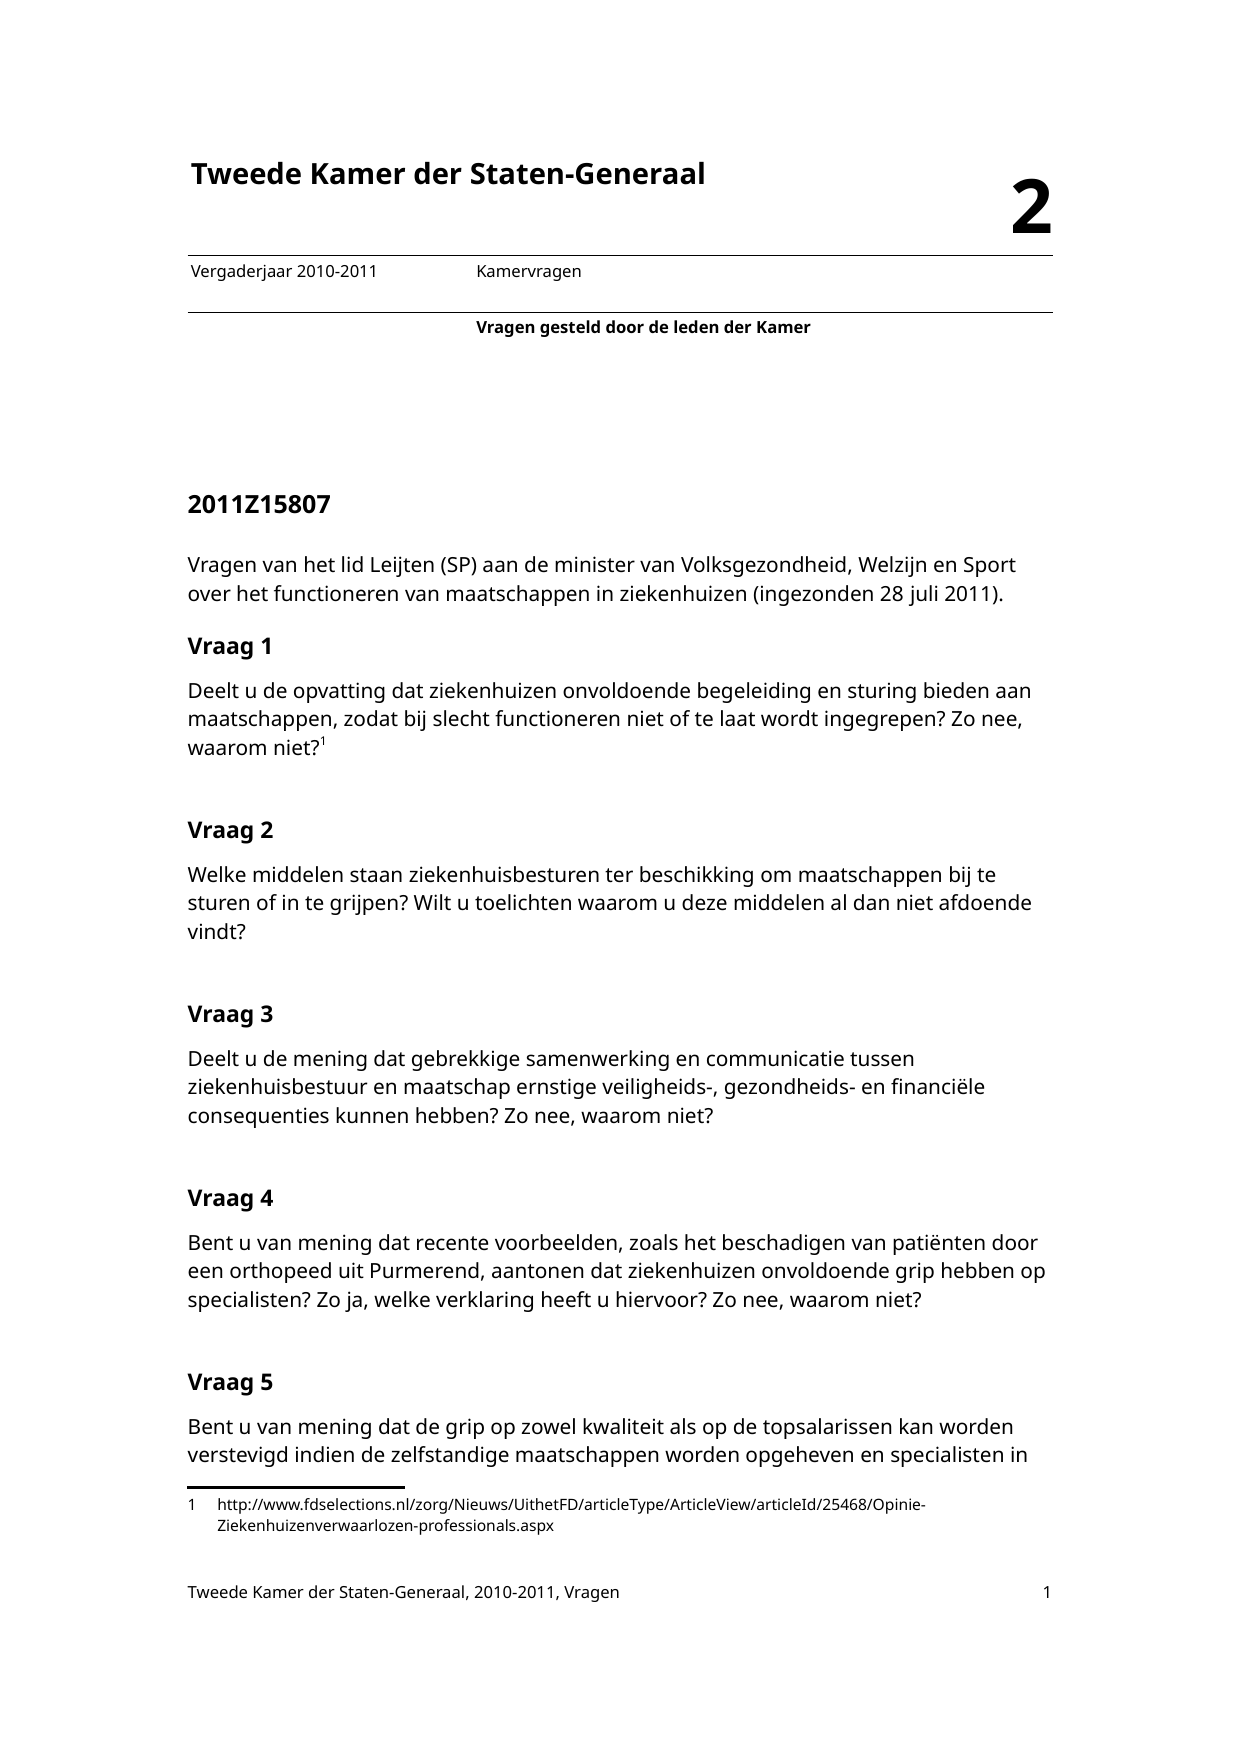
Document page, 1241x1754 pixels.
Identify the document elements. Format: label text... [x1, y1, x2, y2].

text Vragen van het lid Leijten (SP) aan de minister van Volksgezondheid, Welzijn en Sport over het functioneren van maatschappen in ziekenhuizen (ingezonden 28 juli 2011). [187, 550, 1053, 607]
text 2011Z15807 [187, 487, 1053, 521]
table_cell Kamervragen [473, 256, 1053, 312]
text Deelt u de opvatting dat ziekenhuizen onvoldoende begeleiding en sturing bieden aan maatschappen, zodat bij slecht functioneren niet of te laat wordt ingegrepen? Zo nee, waarom niet? [187, 676, 1053, 761]
subtitle Vraag 1 [187, 630, 1053, 661]
table_header 2 [880, 150, 1053, 255]
table_header Tweede Kamer der Staten-Generaal [188, 150, 879, 255]
subtitle Vraag 4 [187, 1182, 1053, 1213]
text Bent u van mening dat de grip op zowel kwaliteit als op de topsalarissen kan worden verstevigd indien de zelfstandige maatschappen worden opgeheven en specialisten in [187, 1412, 1053, 1469]
text Welke middelen staan ziekenhuisbesturen ter beschikking om maatschappen bij te sturen of in te grijpen? Wilt u toelichten waarom u deze middelen al dan niet afdoende vindt? [187, 860, 1053, 945]
text Bent u van mening dat recente voorbeelden, zoals het beschadigen van patiënten door een orthopeed uit Purmerend, aantonen dat ziekenhuizen onvoldoende grip hebben op specialisten? Zo ja, welke verklaring heeft u hiervoor? Zo nee, waarom niet? [187, 1228, 1053, 1313]
text http://www.fdselections.nl/zorg/Nieuws/UithetFD/articleType/ArticleView/articleId/25468/Opinie-Ziekenhuizenverwaarlozen-professionals.aspx [187, 1479, 1053, 1536]
table_cell Vragen gesteld door de leden der Kamer [473, 313, 1053, 339]
table_cell Vergaderjaar 2010-2011 [188, 256, 473, 312]
text Deelt u de mening dat gebrekkige samenwerking en communicatie tussen ziekenhuisbestuur en maatschap ernstige veiligheids-, gezondheids- en financiële consequenties kunnen hebben? Zo nee, waarom niet? [187, 1044, 1053, 1129]
subtitle Vraag 2 [187, 814, 1053, 845]
table_cell [188, 313, 473, 339]
subtitle Vraag 3 [187, 998, 1053, 1029]
subtitle Vraag 5 [187, 1366, 1053, 1397]
